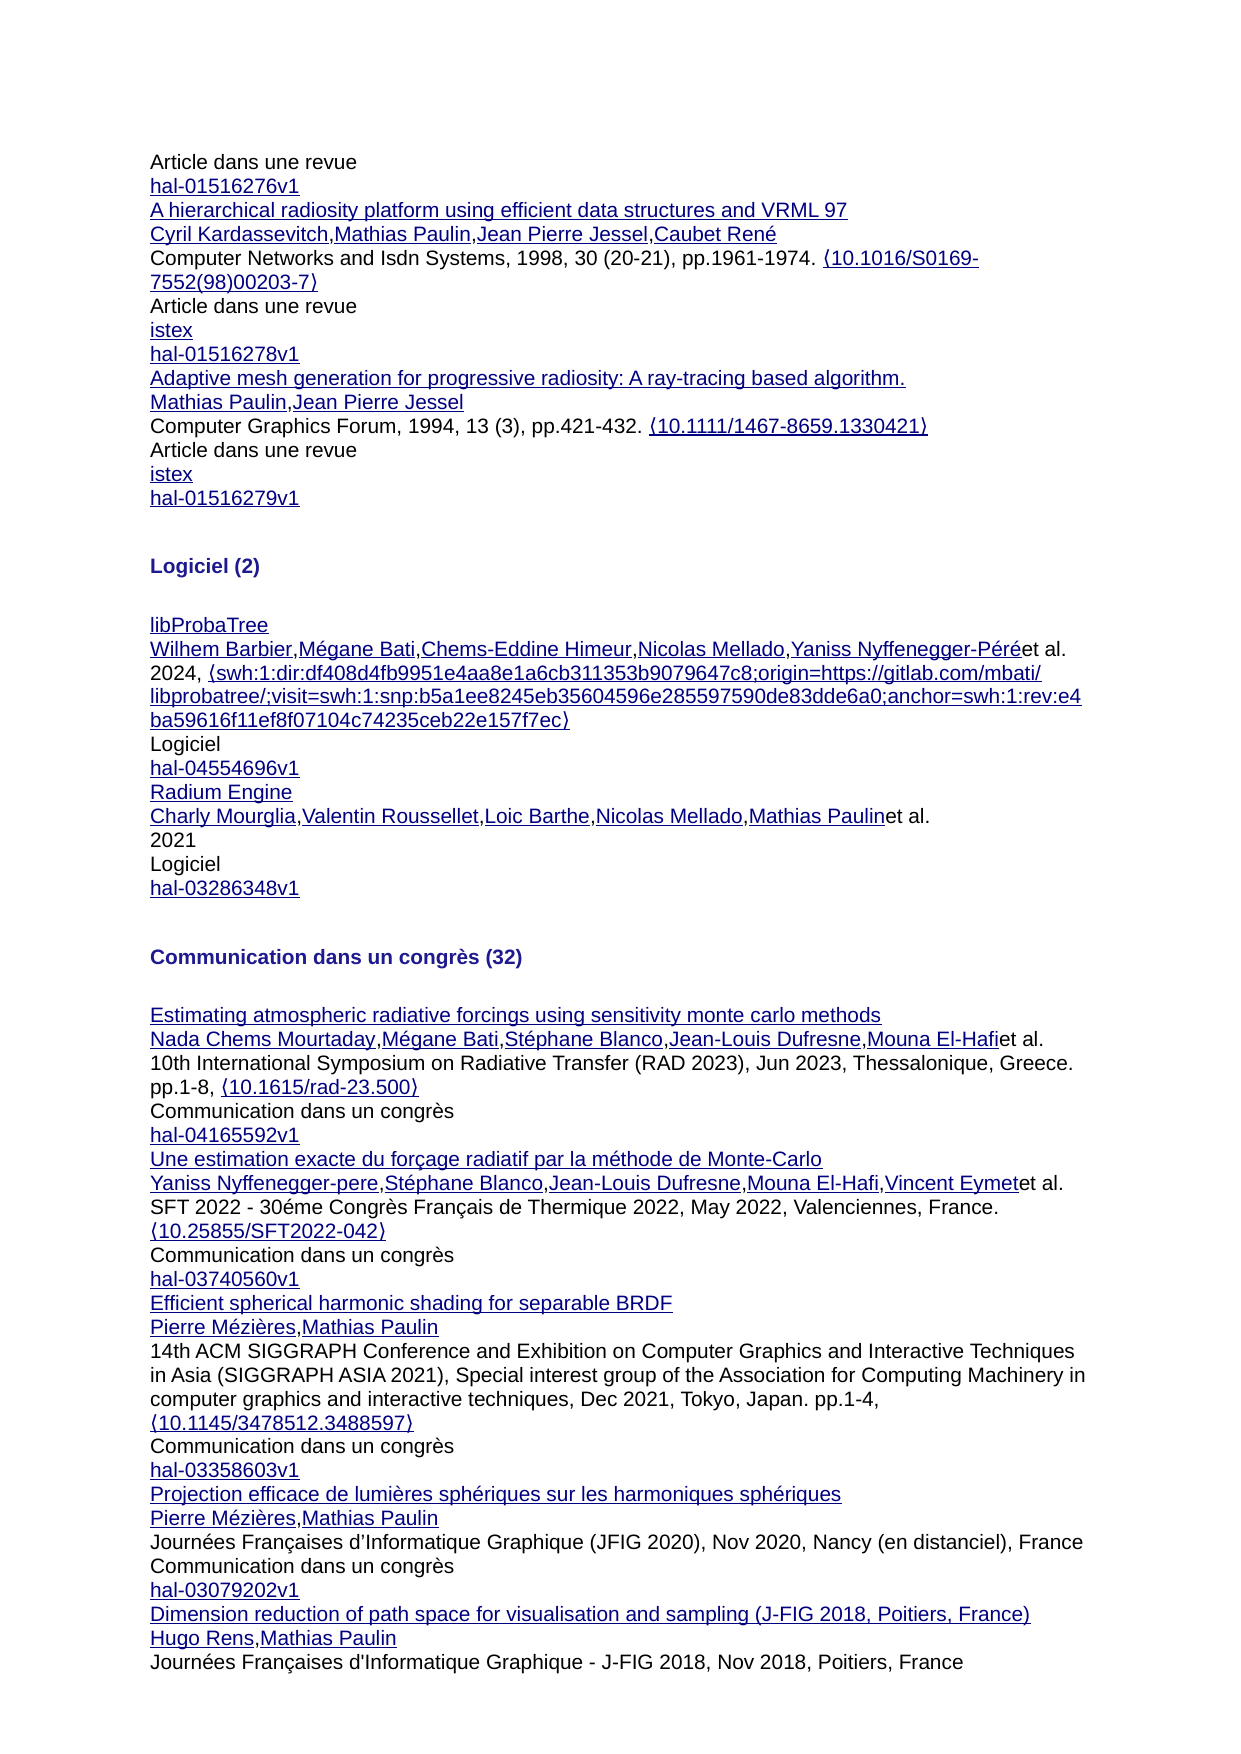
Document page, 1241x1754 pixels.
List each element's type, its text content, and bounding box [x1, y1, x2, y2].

table_cell Adaptive mesh generation for progressive radiosity: A ray-tracing based algorithm. Mathias Paulin,Jean Pierre Jessel Computer Graphics Forum, 1994, 13 (3), pp.421-432. ⟨10.1111/1467-8659.1330421⟩ Article dans une revue istex hal-01516279v1 [150, 366, 1090, 509]
table_cell Projection efficace de lumières sphériques sur les harmoniques sphériques Pierre Mézières,Mathias Paulin Journées Françaises d’Informatique Graphique (JFIG 2020), Nov 2020, Nancy (en distanciel), France Communication dans un congrès hal-03079202v1 [150, 1482, 1090, 1602]
table_header libProbaTree Wilhem Barbier,Mégane Bati,Chems-Eddine Himeur,Nicolas Mellado,Yaniss Nyffenegger-Péréet al. 2024, ⟨swh:1:dir:df408d4fb9951e4aa8e1a6cb311353b9079647c8;origin=https://gitlab.com/mbati/libprobatree/;visit=swh:1:snp:b5a1ee8245eb35604596e285597590de83dde6a0;anchor=swh:1:rev:e4ba59616f11ef8f07104c74235ceb22e157f7ec⟩ Logiciel hal-04554696v1 [150, 613, 1090, 780]
table_header Estimating atmospheric radiative forcings using sensitivity monte carlo methods Nada Chems Mourtaday,Mégane Bati,Stéphane Blanco,Jean-Louis Dufresne,Mouna El-Hafiet al. 10th International Symposium on Radiative Transfer (RAD 2023), Jun 2023, Thessalonique, Greece. pp.1-8, ⟨10.1615/rad-23.500⟩ Communication dans un congrès hal-04165592v1 [150, 1003, 1090, 1147]
table_cell Radium Engine Charly Mourglia,Valentin Roussellet,Loic Barthe,Nicolas Mellado,Mathias Paulinet al. 2021 Logiciel hal-03286348v1 [150, 780, 1090, 900]
table_cell Dimension reduction of path space for visualisation and sampling (J-FIG 2018, Poitiers, France) Hugo Rens,Mathias Paulin Journées Françaises d'Informatique Graphique - J-FIG 2018, Nov 2018, Poitiers, France [150, 1602, 1090, 1674]
table_cell Une estimation exacte du forçage radiatif par la méthode de Monte-Carlo Yaniss Nyffenegger-pere,Stéphane Blanco,Jean-Louis Dufresne,Mouna El-Hafi,Vincent Eymetet al. SFT 2022 - 30éme Congrès Français de Thermique 2022, May 2022, Valenciennes, France. ⟨10.25855/SFT2022-042⟩ Communication dans un congrès hal-03740560v1 [150, 1147, 1090, 1291]
subtitle Logiciel (2) [150, 554, 1090, 578]
table_cell Article dans une revue hal-01516276v1 [150, 150, 1090, 198]
table_cell Efficient spherical harmonic shading for separable BRDF Pierre Mézières,Mathias Paulin 14th ACM SIGGRAPH Conference and Exhibition on Computer Graphics and Interactive Techniques in Asia (SIGGRAPH ASIA 2021), Special interest group of the Association for Computing Machinery in computer graphics and interactive techniques, Dec 2021, Tokyo, Japan. pp.1-4, ⟨10.1145/3478512.3488597⟩ Communication dans un congrès hal-03358603v1 [150, 1291, 1090, 1482]
table_cell A hierarchical radiosity platform using efficient data structures and VRML 97 Cyril Kardassevitch,Mathias Paulin,Jean Pierre Jessel,Caubet René Computer Networks and Isdn Systems, 1998, 30 (20-21), pp.1961-1974. ⟨10.1016/S0169-7552(98)00203-7⟩ Article dans une revue istex hal-01516278v1 [150, 198, 1090, 366]
subtitle Communication dans un congrès (32) [150, 945, 1090, 969]
